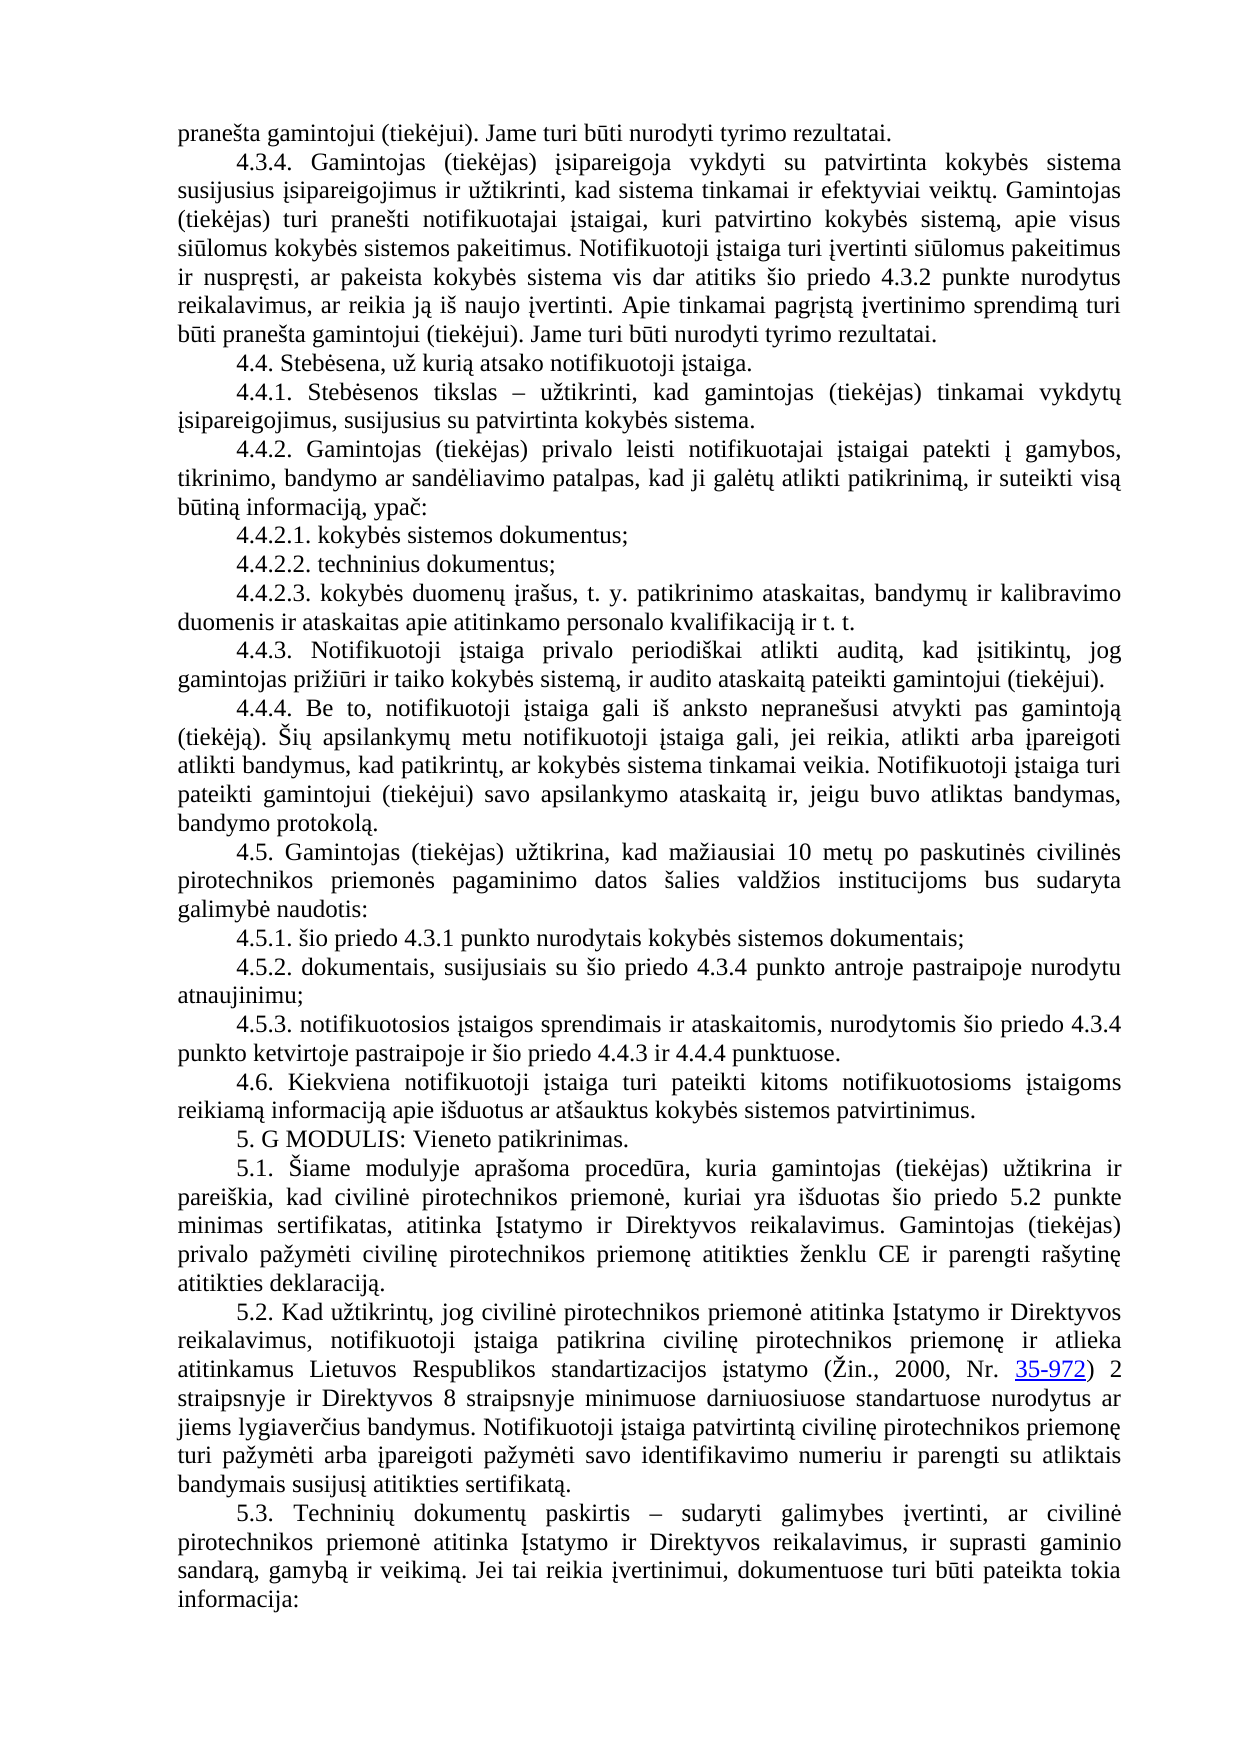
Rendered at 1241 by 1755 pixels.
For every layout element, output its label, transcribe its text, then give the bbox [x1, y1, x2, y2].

text 5.3. Techninių dokumentų paskirtis – sudaryti galimybes įvertinti, ar civilinė pirotechnikos priemonė atitinka Įstatymo ir Direktyvos reikalavimus, ir suprasti gaminio sandarą, gamybą ir veikimą. Jei tai reikia įvertinimui, dokumentuose turi būti pateikta tokia informacija: [177, 1498, 1122, 1613]
text 4.5.3. notifikuotosios įstaigos sprendimais ir ataskaitomis, nurodytomis šio priedo 4.3.4 punkto ketvirtoje pastraipoje ir šio priedo 4.4.3 ir 4.4.4 punktuose. [177, 1009, 1122, 1067]
text 4.3.4. Gamintojas (tiekėjas) įsipareigoja vykdyti su patvirtinta kokybės sistema susijusius įsipareigojimus ir užtikrinti, kad sistema tinkamai ir efektyviai veiktų. Gamintojas (tiekėjas) turi pranešti notifikuotajai įstaigai, kuri patvirtino kokybės sistemą, apie visus siūlomus kokybės sistemos pakeitimus. Notifikuotoji įstaiga turi įvertinti siūlomus pakeitimus ir nuspręsti, ar pakeista kokybės sistema vis dar atitiks šio priedo 4.3.2 punkte nurodytus reikalavimus, ar reikia ją iš naujo įvertinti. Apie tinkamai pagrįstą įvertinimo sprendimą turi būti pranešta gamintojui (tiekėjui). Jame turi būti nurodyti tyrimo rezultatai. [177, 147, 1122, 348]
text 4.4.2.1. kokybės sistemos dokumentus; [177, 521, 1122, 549]
text 4.5. Gamintojas (tiekėjas) užtikrina, kad mažiausiai 10 metų po paskutinės civilinės pirotechnikos priemonės pagaminimo datos šalies valdžios institucijoms bus sudaryta galimybė naudotis: [177, 837, 1122, 923]
text 4.4.1. Stebėsenos tikslas – užtikrinti, kad gamintojas (tiekėjas) tinkamai vykdytų įsipareigojimus, susijusius su patvirtinta kokybės sistema. [177, 377, 1122, 434]
text 4.6. Kiekviena notifikuotoji įstaiga turi pateikti kitoms notifikuotosioms įstaigoms reikiamą informaciją apie išduotus ar atšauktus kokybės sistemos patvirtinimus. [177, 1067, 1122, 1124]
text 5.1. Šiame modulyje aprašoma procedūra, kuria gamintojas (tiekėjas) užtikrina ir pareiškia, kad civilinė pirotechnikos priemonė, kuriai yra išduotas šio priedo 5.2 punkte minimas sertifikatas, atitinka Įstatymo ir Direktyvos reikalavimus. Gamintojas (tiekėjas) privalo pažymėti civilinę pirotechnikos priemonę atitikties ženklu CE ir parengti rašytinę atitikties deklaraciją. [177, 1153, 1122, 1297]
text 4.4.2. Gamintojas (tiekėjas) privalo leisti notifikuotajai įstaigai patekti į gamybos, tikrinimo, bandymo ar sandėliavimo patalpas, kad ji galėtų atlikti patikrinimą, ir suteikti visą būtiną informaciją, ypač: [177, 434, 1122, 521]
text 4.4. Stebėsena, už kurią atsako notifikuotoji įstaiga. [177, 348, 1122, 377]
text 5.2. Kad užtikrintų, jog civilinė pirotechnikos priemonė atitinka Įstatymo ir Direktyvos reikalavimus, notifikuotoji įstaiga patikrina civilinę pirotechnikos priemonę ir atlieka atitinkamus Lietuvos Respublikos standartizacijos įstatymo (Žin., 2000, Nr. 35-972) 2 straipsnyje ir Direktyvos 8 straipsnyje minimuose darniuosiuose standartuose nurodytus ar jiems lygiaverčius bandymus. Notifikuotoji įstaiga patvirtintą civilinę pirotechnikos priemonę turi pažymėti arba įpareigoti pažymėti savo identifikavimo numeriu ir parengti su atliktais bandymais susijusį atitikties sertifikatą. [177, 1297, 1122, 1498]
text 4.4.4. Be to, notifikuotoji įstaiga gali iš anksto nepranešusi atvykti pas gamintoją (tiekėją). Šių apsilankymų metu notifikuotoji įstaiga gali, jei reikia, atlikti arba įpareigoti atlikti bandymus, kad patikrintų, ar kokybės sistema tinkamai veikia. Notifikuotoji įstaiga turi pateikti gamintojui (tiekėjui) savo apsilankymo ataskaitą ir, jeigu buvo atliktas bandymas, bandymo protokolą. [177, 693, 1122, 837]
text 4.4.2.2. techninius dokumentus; [177, 549, 1122, 578]
text 4.5.2. dokumentais, susijusiais su šio priedo 4.3.4 punkto antroje pastraipoje nurodytu atnaujinimu; [177, 952, 1122, 1009]
text 4.5.1. šio priedo 4.3.1 punkto nurodytais kokybės sistemos dokumentais; [177, 923, 1122, 952]
text 4.4.2.3. kokybės duomenų įrašus, t. y. patikrinimo ataskaitas, bandymų ir kalibravimo duomenis ir ataskaitas apie atitinkamo personalo kvalifikaciją ir t. t. [177, 578, 1122, 636]
text 5. G MODULIS: Vieneto patikrinimas. [177, 1124, 1122, 1153]
text pranešta gamintojui (tiekėjui). Jame turi būti nurodyti tyrimo rezultatai. [177, 118, 1122, 147]
text 4.4.3. Notifikuotoji įstaiga privalo periodiškai atlikti auditą, kad įsitikintų, jog gamintojas prižiūri ir taiko kokybės sistemą, ir audito ataskaitą pateikti gamintojui (tiekėjui). [177, 636, 1122, 693]
